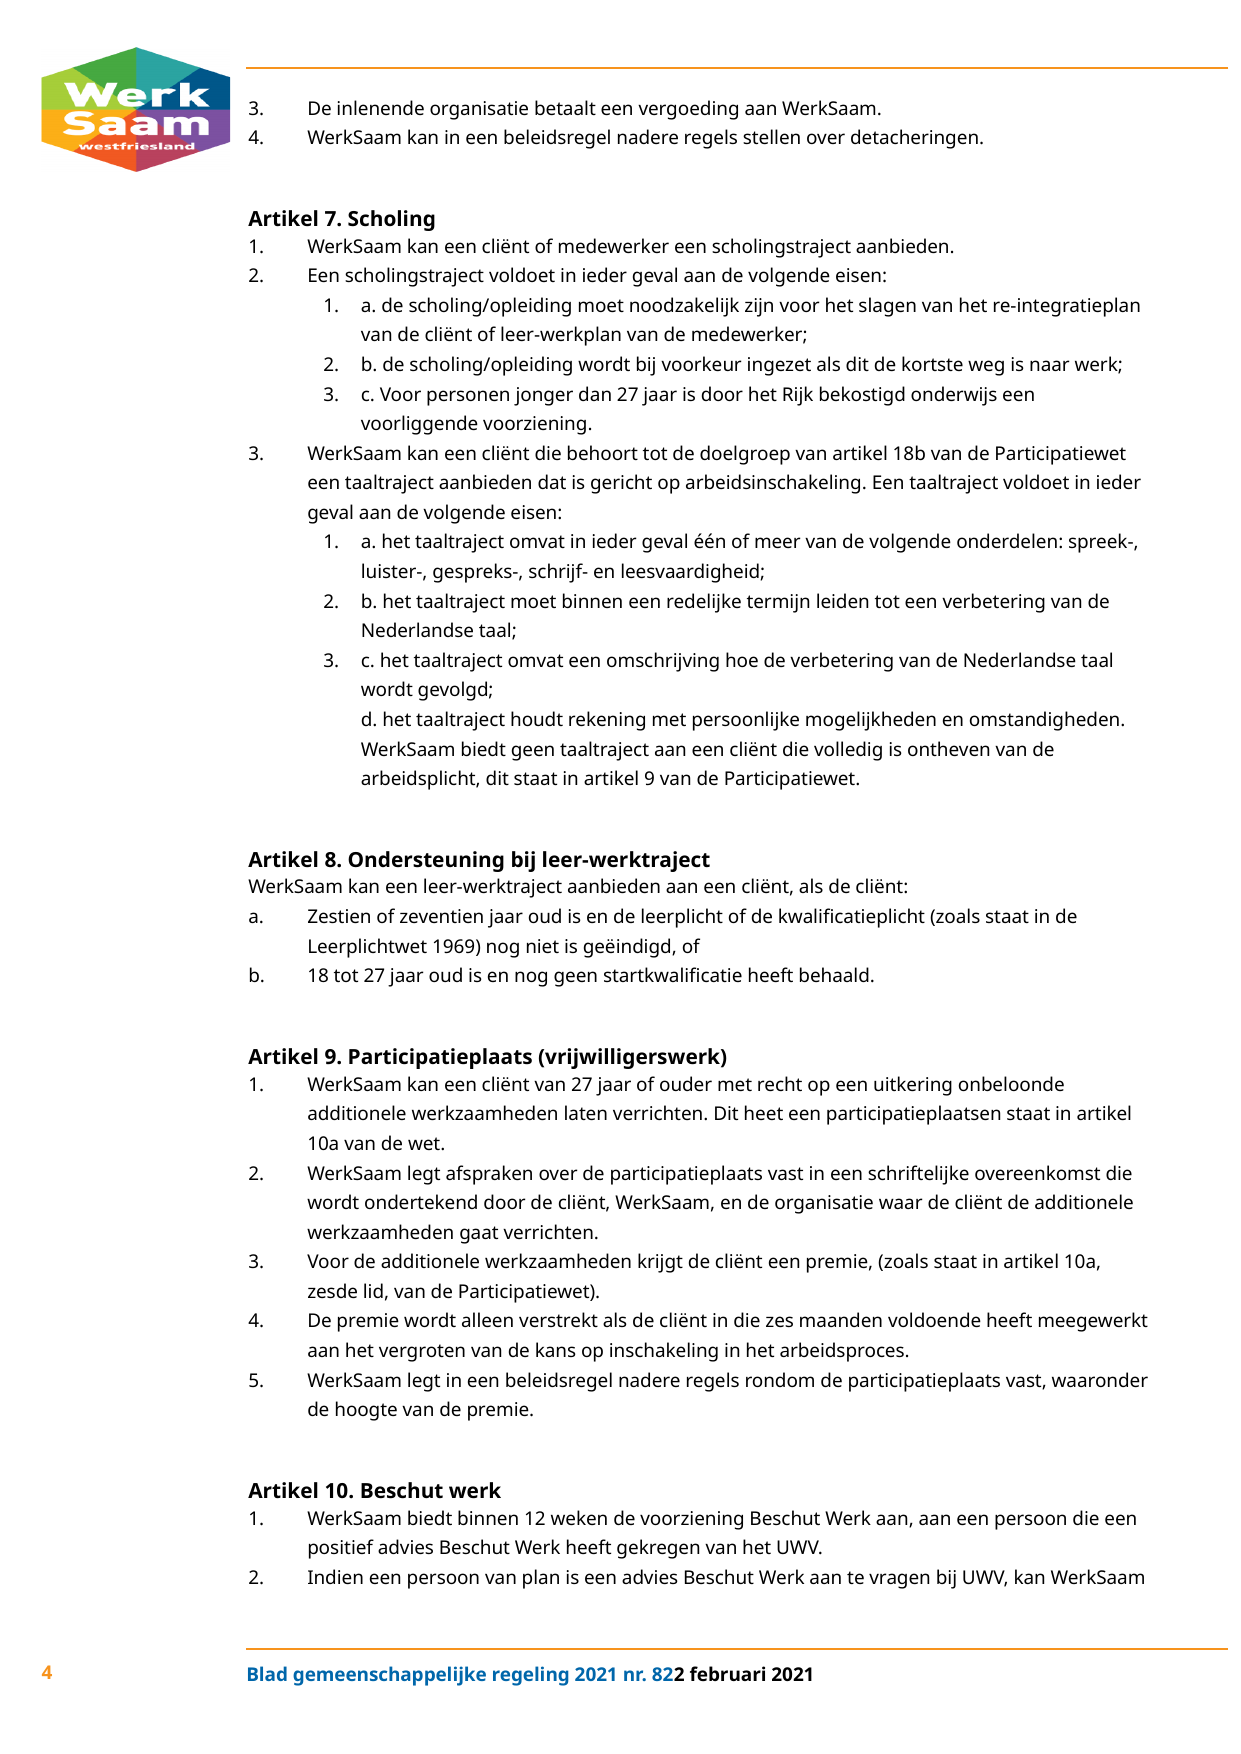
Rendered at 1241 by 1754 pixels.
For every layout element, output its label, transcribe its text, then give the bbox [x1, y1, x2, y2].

list WerkSaam kan een cliënt of medewerker een scholingstraject aanbieden. [248, 233, 1152, 258]
list Een scholingstraject voldoet in ieder geval aan de volgende eisen: [248, 262, 1152, 288]
text Artikel 10. Beschut werk [248, 1476, 1152, 1505]
list c. Voor personen jonger dan 27 jaar is door het Rijk bekostigd onderwijs een voorliggende voorziening. [323, 381, 1152, 436]
picture [41, 47, 231, 172]
list c. het taaltraject omvat een omschrijving hoe de verbetering van de Nederlandse taal wordt gevolgd; [323, 647, 1152, 702]
text WerkSaam kan een leer-werktraject aanbieden aan een cliënt, als de cliënt: [248, 874, 1152, 899]
list WerkSaam legt in een beleidsregel nadere regels rondom de participatieplaats vast, waaronder de hoogte van de premie. [248, 1367, 1152, 1422]
list a. het taaltraject omvat in ieder geval één of meer van de volgende onderdelen: spreek-, luister-, gespreks-, schrijf- en leesvaardigheid; [323, 529, 1152, 584]
list a. de scholing/opleiding moet noodzakelijk zijn voor het slagen van het re-integratieplan van de cliënt of leer-werkplan van de medewerker; [323, 292, 1152, 347]
list WerkSaam kan een cliënt die behoort tot de doelgroep van artikel 18b van de Participatiewet een taaltraject aanbieden dat is gericht op arbeidsinschakeling. Een taaltraject voldoet in ieder geval aan de volgende eisen: [248, 440, 1152, 525]
list Indien een persoon van plan is een advies Beschut Werk aan te vragen bij UWV, kan WerkSaam [248, 1564, 1152, 1590]
list d. het taaltraject houdt rekening met persoonlijke mogelijkheden en omstandigheden. WerkSaam biedt geen taaltraject aan een cliënt die volledig is ontheven van de arbeidsplicht, dit staat in artikel 9 van de Participatiewet. [323, 706, 1152, 791]
text Artikel 8. Ondersteuning bij leer-werktraject [248, 845, 1152, 874]
text Artikel 9. Participatieplaats (vrijwilligerswerk) [248, 1042, 1152, 1071]
list b. de scholing/opleiding wordt bij voorkeur ingezet als dit de kortste weg is naar werk; [323, 351, 1152, 377]
list WerkSaam kan een cliënt van 27 jaar of ouder met recht op een uitkering onbeloonde additionele werkzaamheden laten verrichten. Dit heet een participatieplaatsen staat in artikel 10a van de wet. [248, 1071, 1152, 1156]
list Voor de additionele werkzaamheden krijgt de cliënt een premie, (zoals staat in artikel 10a, zesde lid, van de Participatiewet). [248, 1248, 1152, 1304]
list WerkSaam biedt binnen 12 weken de voorziening Beschut Werk aan, aan een persoon die een positief advies Beschut Werk heeft gekregen van het UWV. [248, 1505, 1152, 1560]
list 18 tot 27 jaar oud is en nog geen startkwalificatie heeft behaald. [248, 962, 1152, 988]
list De premie wordt alleen verstrekt als de cliënt in die zes maanden voldoende heeft meegewerkt aan het vergroten van de kans op inschakeling in het arbeidsproces. [248, 1308, 1152, 1363]
list b. het taaltraject moet binnen een redelijke termijn leiden tot een verbetering van de Nederlandse taal; [323, 588, 1152, 643]
list WerkSaam kan in een beleidsregel nadere regels stellen over detacheringen. [248, 124, 1152, 150]
list De inlenende organisatie betaalt een vergoeding aan WerkSaam. [248, 95, 1152, 121]
list Zestien of zeventien jaar oud is en de leerplicht of de kwalificatieplicht (zoals staat in de Leerplichtwet 1969) nog niet is geëindigd, of [248, 903, 1152, 959]
text Artikel 7. Scholing [248, 204, 1152, 233]
list WerkSaam legt afspraken over de participatieplaats vast in een schriftelijke overeenkomst die wordt ondertekend door de cliënt, WerkSaam, en de organisatie waar de cliënt de additionele werkzaamheden gaat verrichten. [248, 1160, 1152, 1244]
